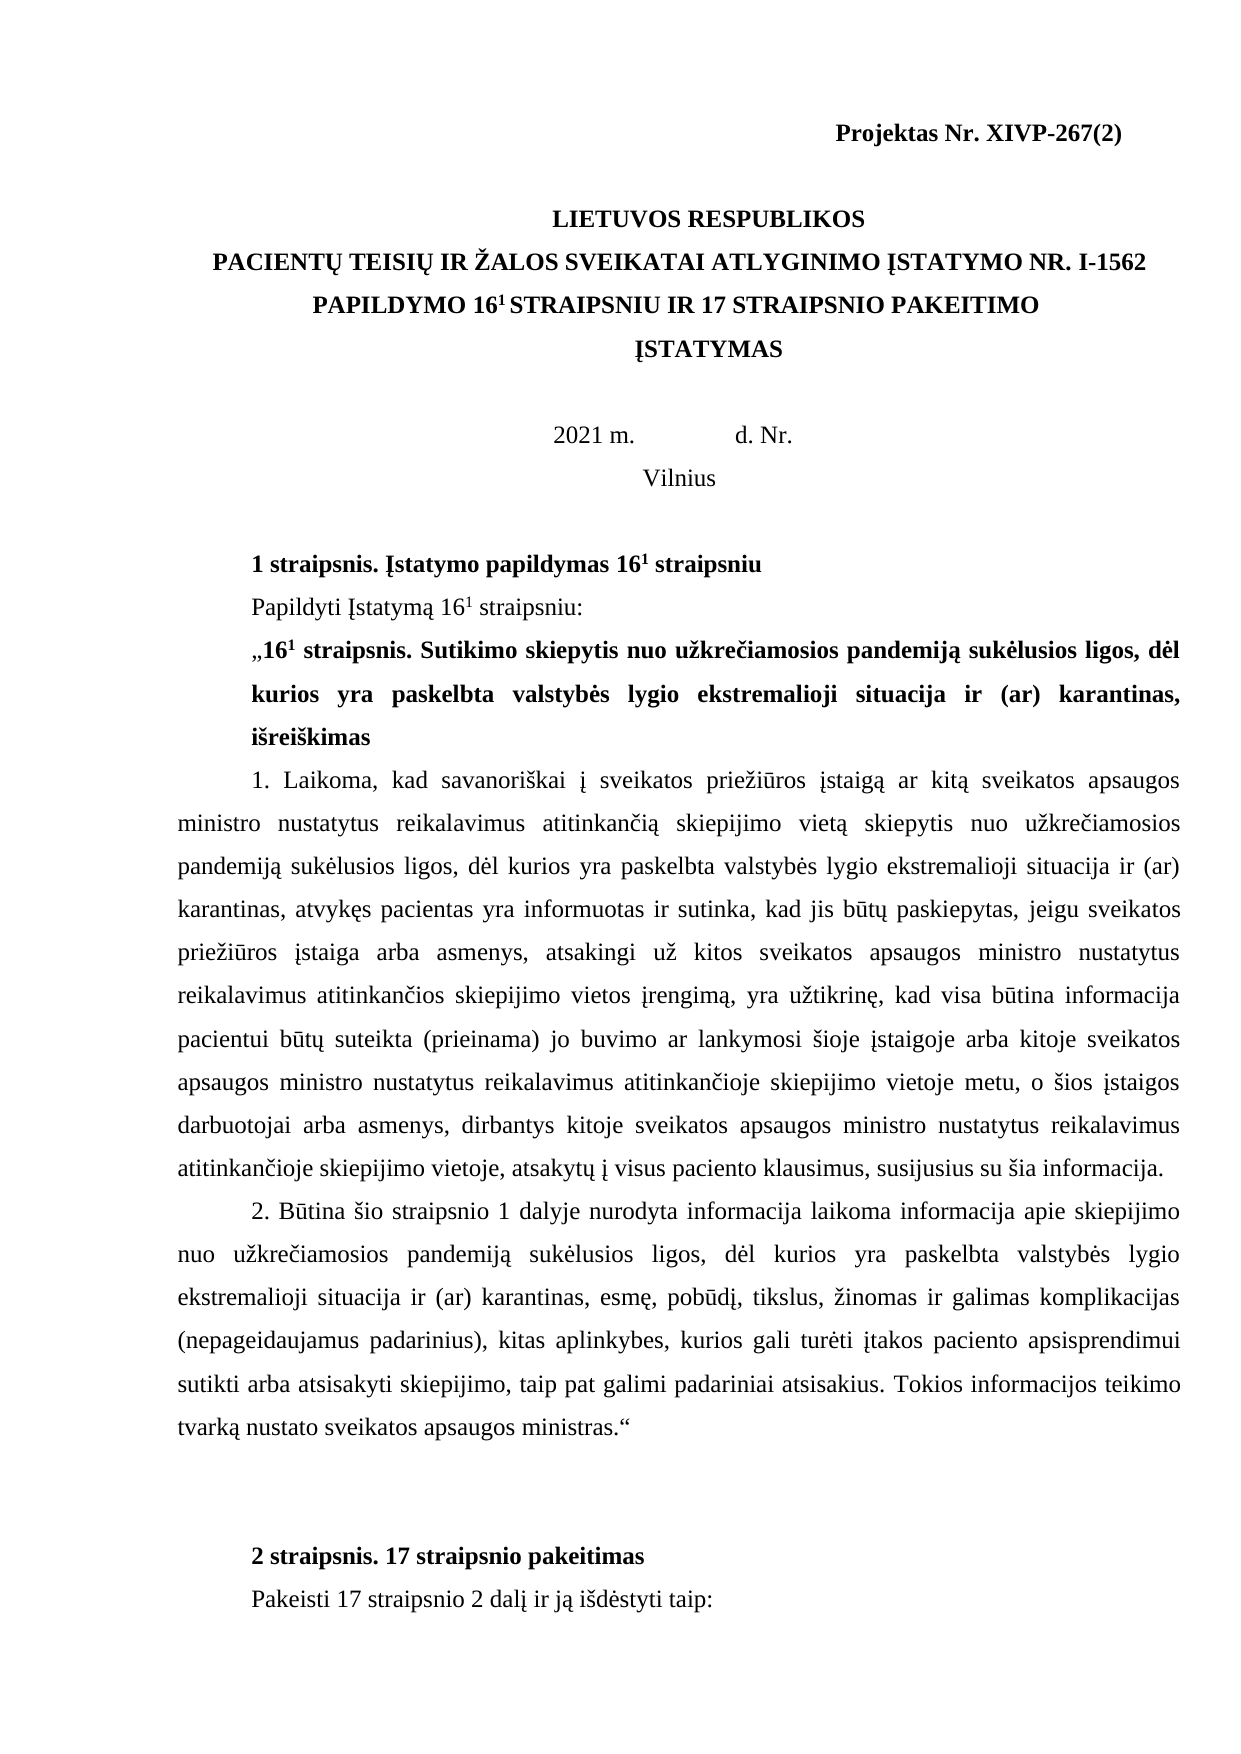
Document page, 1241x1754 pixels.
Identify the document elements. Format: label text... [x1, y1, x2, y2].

text Projektas Nr. XIVP-267(2) [776, 118, 1181, 147]
text Pakeisti 17 straipsnio 2 dalį ir ją išdėstyti taip: [177, 1584, 1181, 1613]
text 1 straipsnis. Įstatymo papildymas 161 straipsniu [177, 549, 1181, 578]
text Vilnius [177, 463, 1181, 492]
text 2. Būtina šio straipsnio 1 dalyje nurodyta informacija laikoma informacija apie skiepijimo nuo užkrečiamosios pandemiją sukėlusios ligos, dėl kurios yra paskelbta valstybės lygio ekstremalioji situacija ir (ar) karantinas, esmę, pobūdį, tikslus, žinomas ir galimas komplikacijas (nepageidaujamus padarinius), kitas aplinkybes, kurios gali turėti įtakos paciento apsisprendimui sutikti arba atsisakyti skiepijimo, taip pat galimi padariniai atsisakius. Tokios informacijos teikimo tvarką nustato sveikatos apsaugos ministras.“ [177, 1196, 1181, 1441]
text „161 straipsnis. Sutikimo skiepytis nuo užkrečiamosios pandemiją sukėlusios ligos, dėl kurios yra paskelbta valstybės lygio ekstremalioji situacija ir (ar) karantinas, išreiškimas [251, 636, 1181, 751]
text LIETUVOS RESPUBLIKOS PACIENTŲ TEISIŲ IR ŽALOS SVEIKATAI ATLYGINIMO ĮSTATYMO NR. I-1562 PAPILDYMO 161 STRAIPSNIU IR 17 STRAIPSNIO PAKEITIMO [177, 204, 1181, 319]
text 2 straipsnis. 17 straipsnio pakeitimas [177, 1541, 1181, 1570]
text Papildyti Įstatymą 161 straipsniu: [177, 592, 1181, 621]
text 2021 m. d. Nr. [177, 420, 1181, 449]
text ĮSTATYMAS [177, 334, 1181, 362]
text 1. Laikoma, kad savanoriškai į sveikatos priežiūros įstaigą ar kitą sveikatos apsaugos ministro nustatytus reikalavimus atitinkančią skiepijimo vietą skiepytis nuo užkrečiamosios pandemiją sukėlusios ligos, dėl kurios yra paskelbta valstybės lygio ekstremalioji situacija ir (ar) karantinas, atvykęs pacientas yra informuotas ir sutinka, kad jis būtų paskiepytas, jeigu sveikatos priežiūros įstaiga arba asmenys, atsakingi už kitos sveikatos apsaugos ministro nustatytus reikalavimus atitinkančios skiepijimo vietos įrengimą, yra užtikrinę, kad visa būtina informacija pacientui būtų suteikta (prieinama) jo buvimo ar lankymosi šioje įstaigoje arba kitoje sveikatos apsaugos ministro nustatytus reikalavimus atitinkančioje skiepijimo vietoje metu, o šios įstaigos darbuotojai arba asmenys, dirbantys kitoje sveikatos apsaugos ministro nustatytus reikalavimus atitinkančioje skiepijimo vietoje, atsakytų į visus paciento klausimus, susijusius su šia informacija. [177, 765, 1181, 1182]
